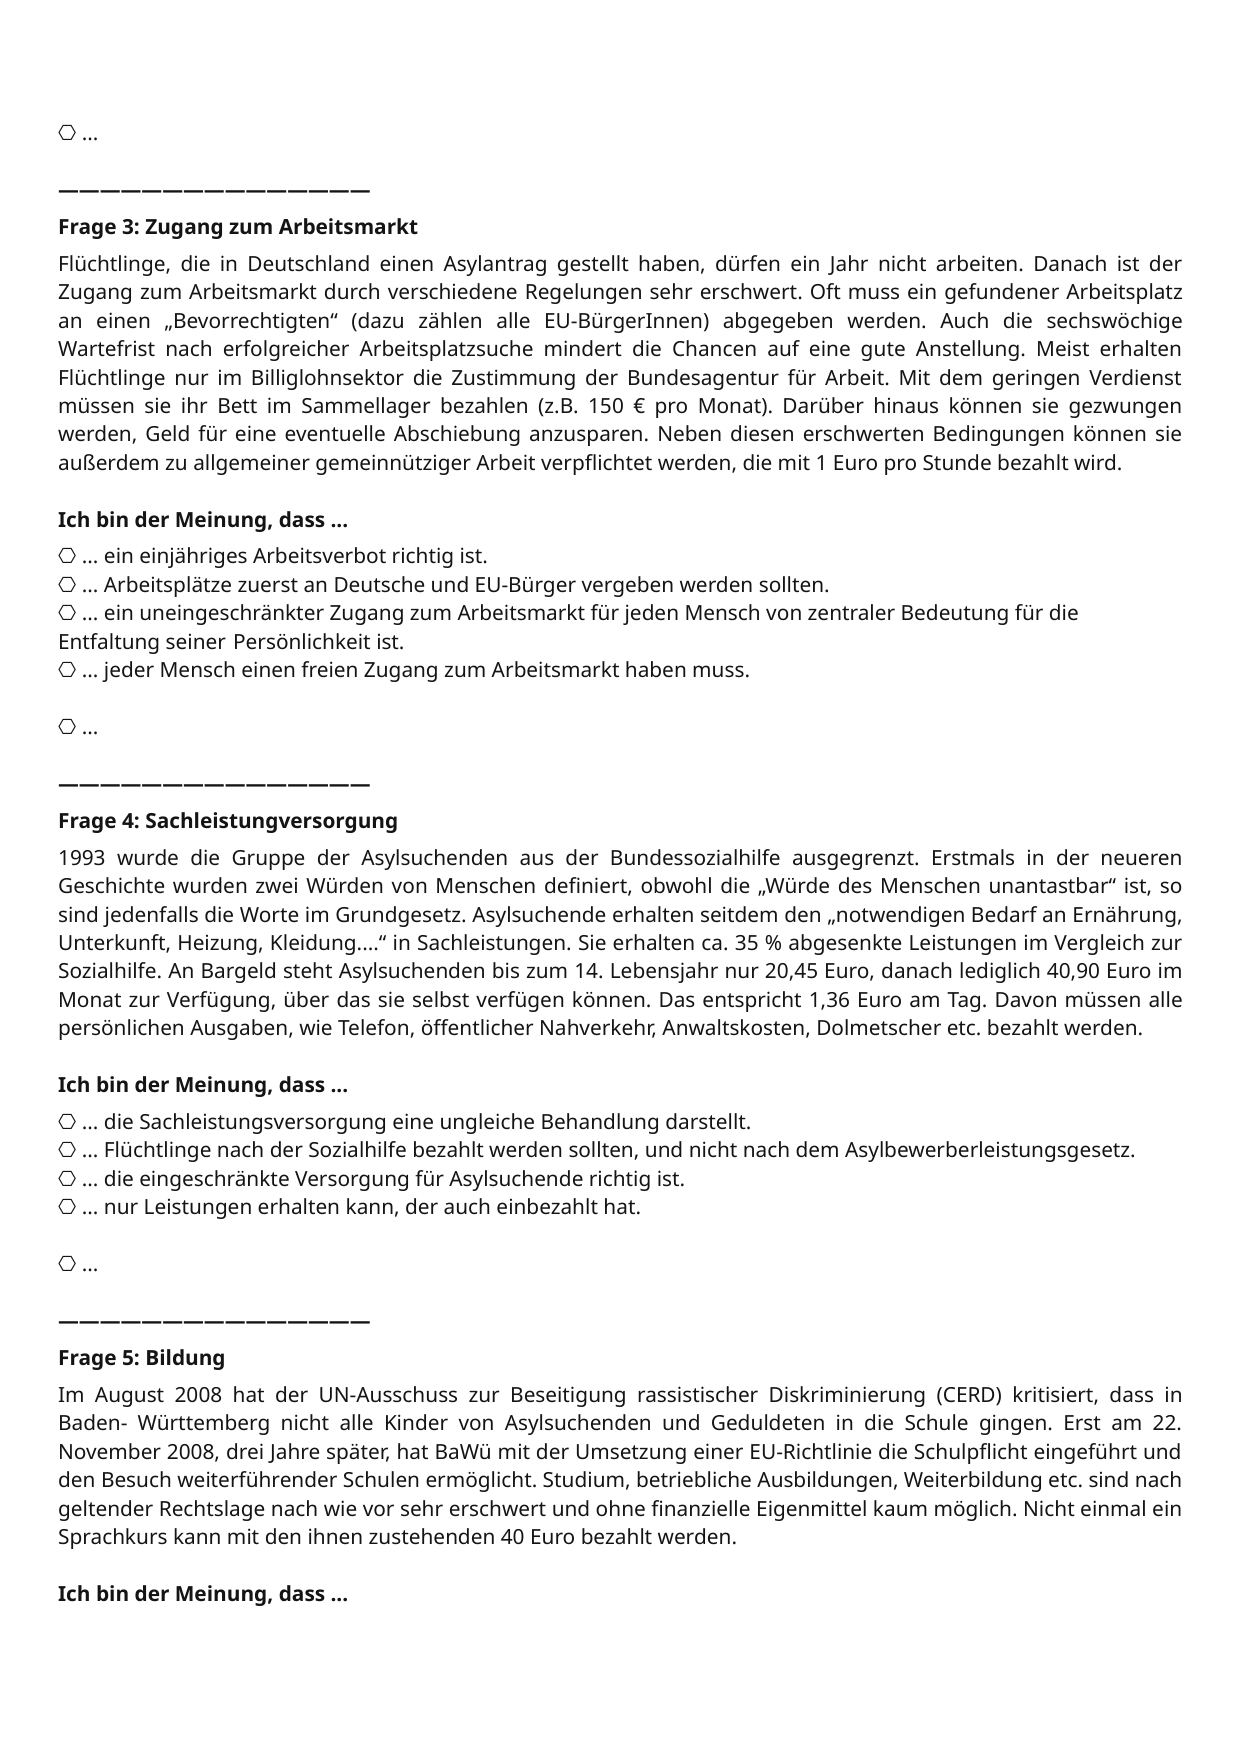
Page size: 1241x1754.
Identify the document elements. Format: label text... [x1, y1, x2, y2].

text Im August 2008 hat der UN-Ausschuss zur Beseitigung rassistischer Diskriminierung (CERD) kritisiert, dass in Baden- Württemberg nicht alle Kinder von Asylsuchenden und Geduldeten in die Schule gingen. Erst am 22. November 2008, drei Jahre später, hat BaWü mit der Umsetzung einer EU-Richtlinie die Schulpflicht eingeführt und den Besuch weiterführender Schulen ermöglicht. Studium, betriebliche Ausbildungen, Weiterbildung etc. sind nach geltender Rechtslage nach wie vor sehr erschwert und ohne finanzielle Eigenmittel kaum möglich. Nicht einmal ein Sprachkurs kann mit den ihnen zustehenden 40 Euro bezahlt werden. [58, 1380, 1184, 1551]
text ——————————————— [58, 175, 1184, 204]
text ⎔ ... die Sachleistungsversorgung eine ungleiche Behandlung darstellt. [58, 1107, 1184, 1136]
text ⎔ ... ein einjähriges Arbeitsverbot richtig ist. [58, 542, 1184, 570]
text ⎔ ... ein uneingeschränkter Zugang zum Arbeitsmarkt für jeden Mensch von zentraler Bedeutung für die Entfaltung seiner Persönlichkeit ist. [58, 598, 1184, 655]
text Frage 3: Zugang zum Arbeitsmarkt [58, 212, 1184, 241]
text ⎔ ... [58, 712, 1184, 741]
text ⎔ ... nur Leistungen erhalten kann, der auch einbezahlt hat. [58, 1192, 1184, 1221]
text Flüchtlinge, die in Deutschland einen Asylantrag gestellt haben, dürfen ein Jahr nicht arbeiten. Danach ist der Zugang zum Arbeitsmarkt durch verschiedene Regelungen sehr erschwert. Oft muss ein gefundener Arbeitsplatz an einen „Bevorrechtigten“ (dazu zählen alle EU-BürgerInnen) abgegeben werden. Auch die sechswöchige Wartefrist nach erfolgreicher Arbeitsplatzsuche mindert die Chancen auf eine gute Anstellung. Meist erhalten Flüchtlinge nur im Billiglohnsektor die Zustimmung der Bundesagentur für Arbeit. Mit dem geringen Verdienst müssen sie ihr Bett im Sammellager bezahlen (z.B. 150 € pro Monat). Darüber hinaus können sie gezwungen werden, Geld für eine eventuelle Abschiebung anzusparen. Neben diesen erschwerten Bedingungen können sie außerdem zu allgemeiner gemeinnütziger Arbeit verpflichtet werden, die mit 1 Euro pro Stunde bezahlt wird. [58, 249, 1184, 476]
text Ich bin der Meinung, dass ... [58, 1579, 1184, 1608]
text Frage 4: Sachleistungversorgung [58, 806, 1184, 834]
text ——————————————— [58, 1307, 1184, 1335]
text ⎔ ... Flüchtlinge nach der Sozialhilfe bezahlt werden sollten, und nicht nach dem Asylbewerberleistungsgesetz. [58, 1136, 1184, 1164]
text ⎔ ... Arbeitsplätze zuerst an Deutsche und EU-Bürger vergeben werden sollten. [58, 570, 1184, 598]
text Ich bin der Meinung, dass ... [58, 505, 1184, 533]
text ——————————————— [58, 769, 1184, 798]
text Ich bin der Meinung, dass ... [58, 1070, 1184, 1099]
text ⎔ ... jeder Mensch einen freien Zugang zum Arbeitsmarkt haben muss. [58, 655, 1184, 684]
text ⎔ ... die eingeschränkte Versorgung für Asylsuchende richtig ist. [58, 1164, 1184, 1192]
text ⎔ ... [58, 1249, 1184, 1278]
text 1993 wurde die Gruppe der Asylsuchenden aus der Bundessozialhilfe ausgegrenzt. Erstmals in der neueren Geschichte wurden zwei Würden von Menschen definiert, obwohl die „Würde des Menschen unantastbar“ ist, so sind jedenfalls die Worte im Grundgesetz. Asylsuchende erhalten seitdem den „notwendigen Bedarf an Ernährung, Unterkunft, Heizung, Kleidung....“ in Sachleistungen. Sie erhalten ca. 35 % abgesenkte Leistungen im Vergleich zur Sozialhilfe. An Bargeld steht Asylsuchenden bis zum 14. Lebensjahr nur 20,45 Euro, danach lediglich 40,90 Euro im Monat zur Verfügung, über das sie selbst verfügen können. Das entspricht 1,36 Euro am Tag. Davon müssen alle persönlichen Ausgaben, wie Telefon, öffentlicher Nahverkehr, Anwaltskosten, Dolmetscher etc. bezahlt werden. [58, 843, 1184, 1042]
text Frage 5: Bildung [58, 1343, 1184, 1372]
text ⎔ ... [58, 118, 1184, 147]
